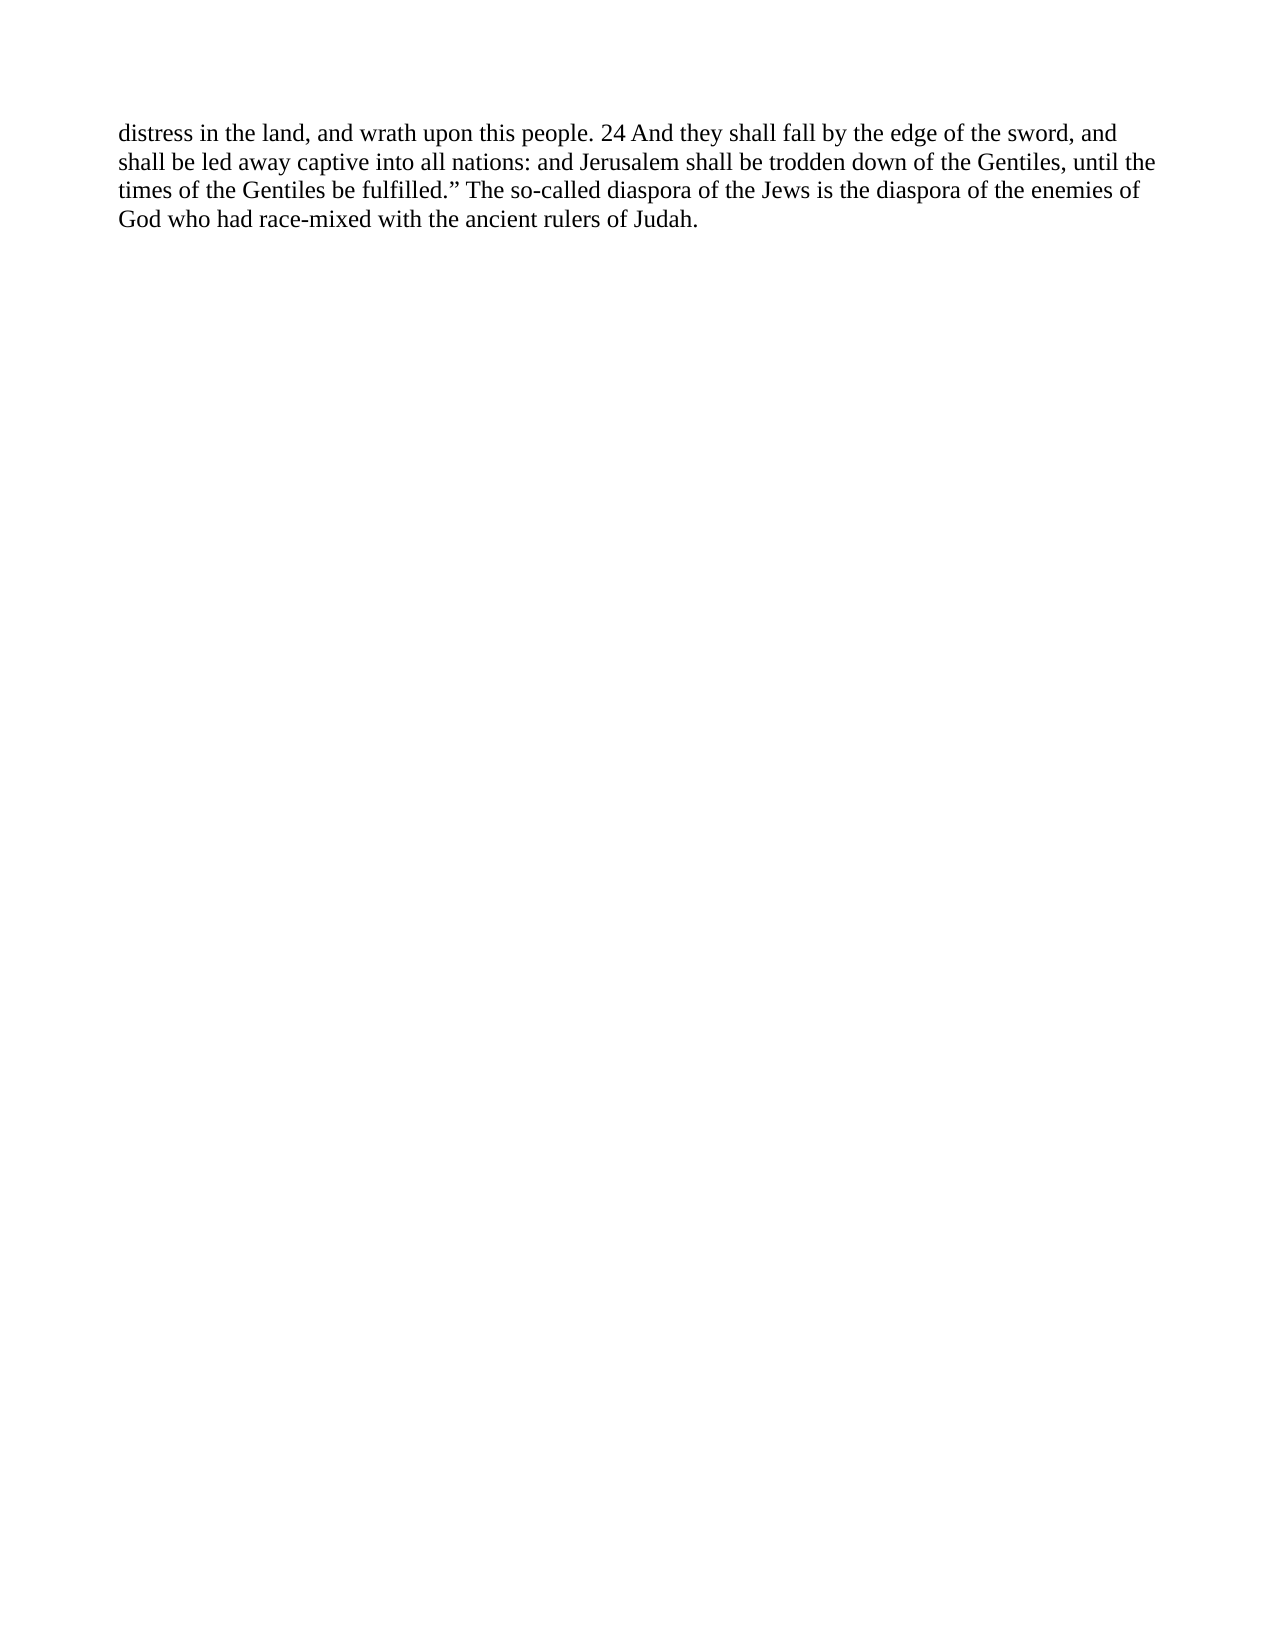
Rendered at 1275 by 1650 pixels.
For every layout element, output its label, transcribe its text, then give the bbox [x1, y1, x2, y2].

text distress in the land, and wrath upon this people. 24 And they shall fall by the edge of the sword, and shall be led away captive into all nations: and Jerusalem shall be trodden down of the Gentiles, until the times of the Gentiles be fulfilled.” The so-called diaspora of the Jews is the diaspora of the enemies of God who had race-mixed with the ancient rulers of Judah. [118, 118, 1157, 233]
